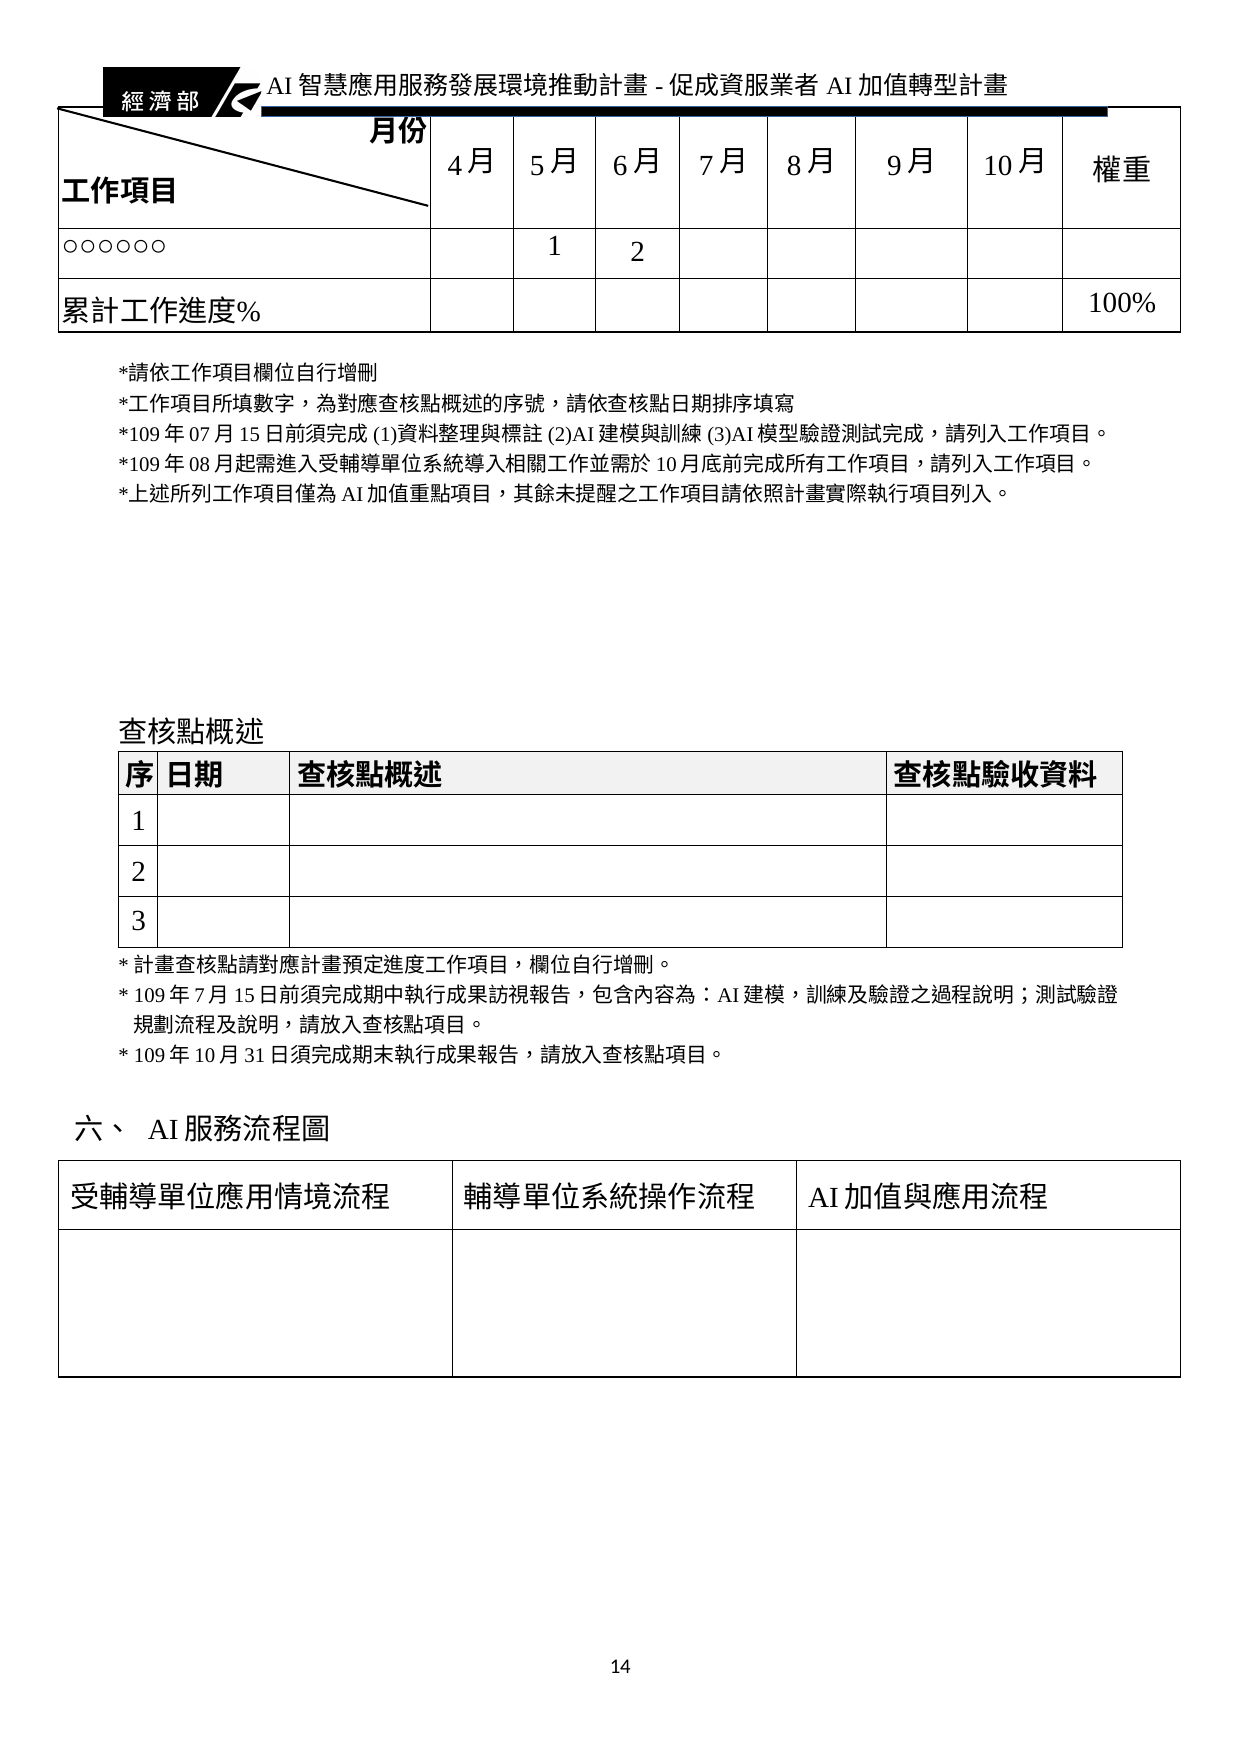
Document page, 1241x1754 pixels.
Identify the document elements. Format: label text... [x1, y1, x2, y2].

text *109年07月15日前須完成 (1)資料整理與標註 (2)AI建模與訓練 (3)AI模型驗證測試完成，請列入工作項目。 [118, 417, 1122, 447]
text *請依工作項目欄位自行增刪 [118, 357, 1122, 387]
text *工作項目所填數字，為對應查核點概述的序號，請依查核點日期排序填寫 [118, 387, 1122, 417]
table_cell [856, 229, 967, 278]
table_header 日期 [158, 752, 289, 794]
table_cell [290, 846, 886, 896]
table_cell [1063, 229, 1180, 278]
table_header 權重 [1063, 108, 1180, 227]
table_cell 3 [119, 897, 157, 947]
table_cell [290, 897, 886, 947]
picture [103, 67, 262, 117]
table_cell [887, 846, 1122, 896]
table_cell [856, 279, 967, 331]
table_header 7月 [680, 117, 767, 227]
table_header 6月 [596, 117, 679, 227]
table_cell [431, 279, 513, 331]
table_header 9月 [856, 117, 967, 227]
table_cell [768, 229, 855, 278]
table_cell 1 [514, 229, 595, 278]
table_cell [968, 229, 1062, 278]
table_cell [59, 1230, 452, 1376]
table_header 序 [119, 752, 157, 794]
table_cell 100% [1063, 279, 1180, 331]
table_cell [453, 1230, 796, 1376]
table_cell [680, 279, 767, 331]
table_cell [158, 897, 289, 947]
table_header 輔導單位系統操作流程 [453, 1161, 796, 1228]
table_cell [290, 795, 886, 845]
table_header 查核點驗收資料 [887, 752, 1122, 794]
table_header 受輔導單位應用情境流程 [59, 1161, 452, 1228]
table_header 月份 工作項目 [59, 108, 430, 227]
table_cell ○○○○○○ [59, 229, 430, 278]
table_header 4月 [431, 117, 513, 227]
table_cell 2 [596, 229, 679, 278]
text *109年08月起需進入受輔導單位系統導入相關工作並需於10月底前完成所有工作項目，請列入工作項目。 [118, 447, 1122, 477]
text 查核點概述 [118, 708, 1122, 751]
table_cell [797, 1230, 1180, 1376]
list AI服務流程圖 [74, 1105, 1122, 1148]
table_cell [887, 795, 1122, 845]
text * 109年10月31日須完成期末執行成果報告，請放入查核點項目。 [118, 1039, 1122, 1069]
table_header 查核點概述 [290, 752, 886, 794]
table_cell [768, 279, 855, 331]
table_cell [968, 279, 1062, 331]
table_cell 累計工作進度% [59, 279, 430, 331]
table_cell [158, 846, 289, 896]
table_header 10月 [968, 117, 1062, 227]
table_header AI加值與應用流程 [797, 1161, 1180, 1228]
text *上述所列工作項目僅為AI加值重點項目，其餘未提醒之工作項目請依照計畫實際執行項目列入。 [118, 477, 1122, 508]
text * 計畫查核點請對應計畫預定進度工作項目，欄位自行增刪。 [118, 948, 1122, 978]
table_cell 1 [119, 795, 157, 845]
table_header 5月 [514, 117, 595, 227]
table_cell 2 [119, 846, 157, 896]
table_cell [596, 279, 679, 331]
text * 109年7月15日前須完成期中執行成果訪視報告，包含內容為：AI建模，訓練及驗證之過程說明；測試驗證規劃流程及說明，請放入查核點項目。 [118, 978, 1122, 1039]
table_header 8月 [768, 117, 855, 227]
table_cell [158, 795, 289, 845]
table_cell [514, 279, 595, 331]
table_cell [431, 229, 513, 278]
table_cell [887, 897, 1122, 947]
table_cell [680, 229, 767, 278]
